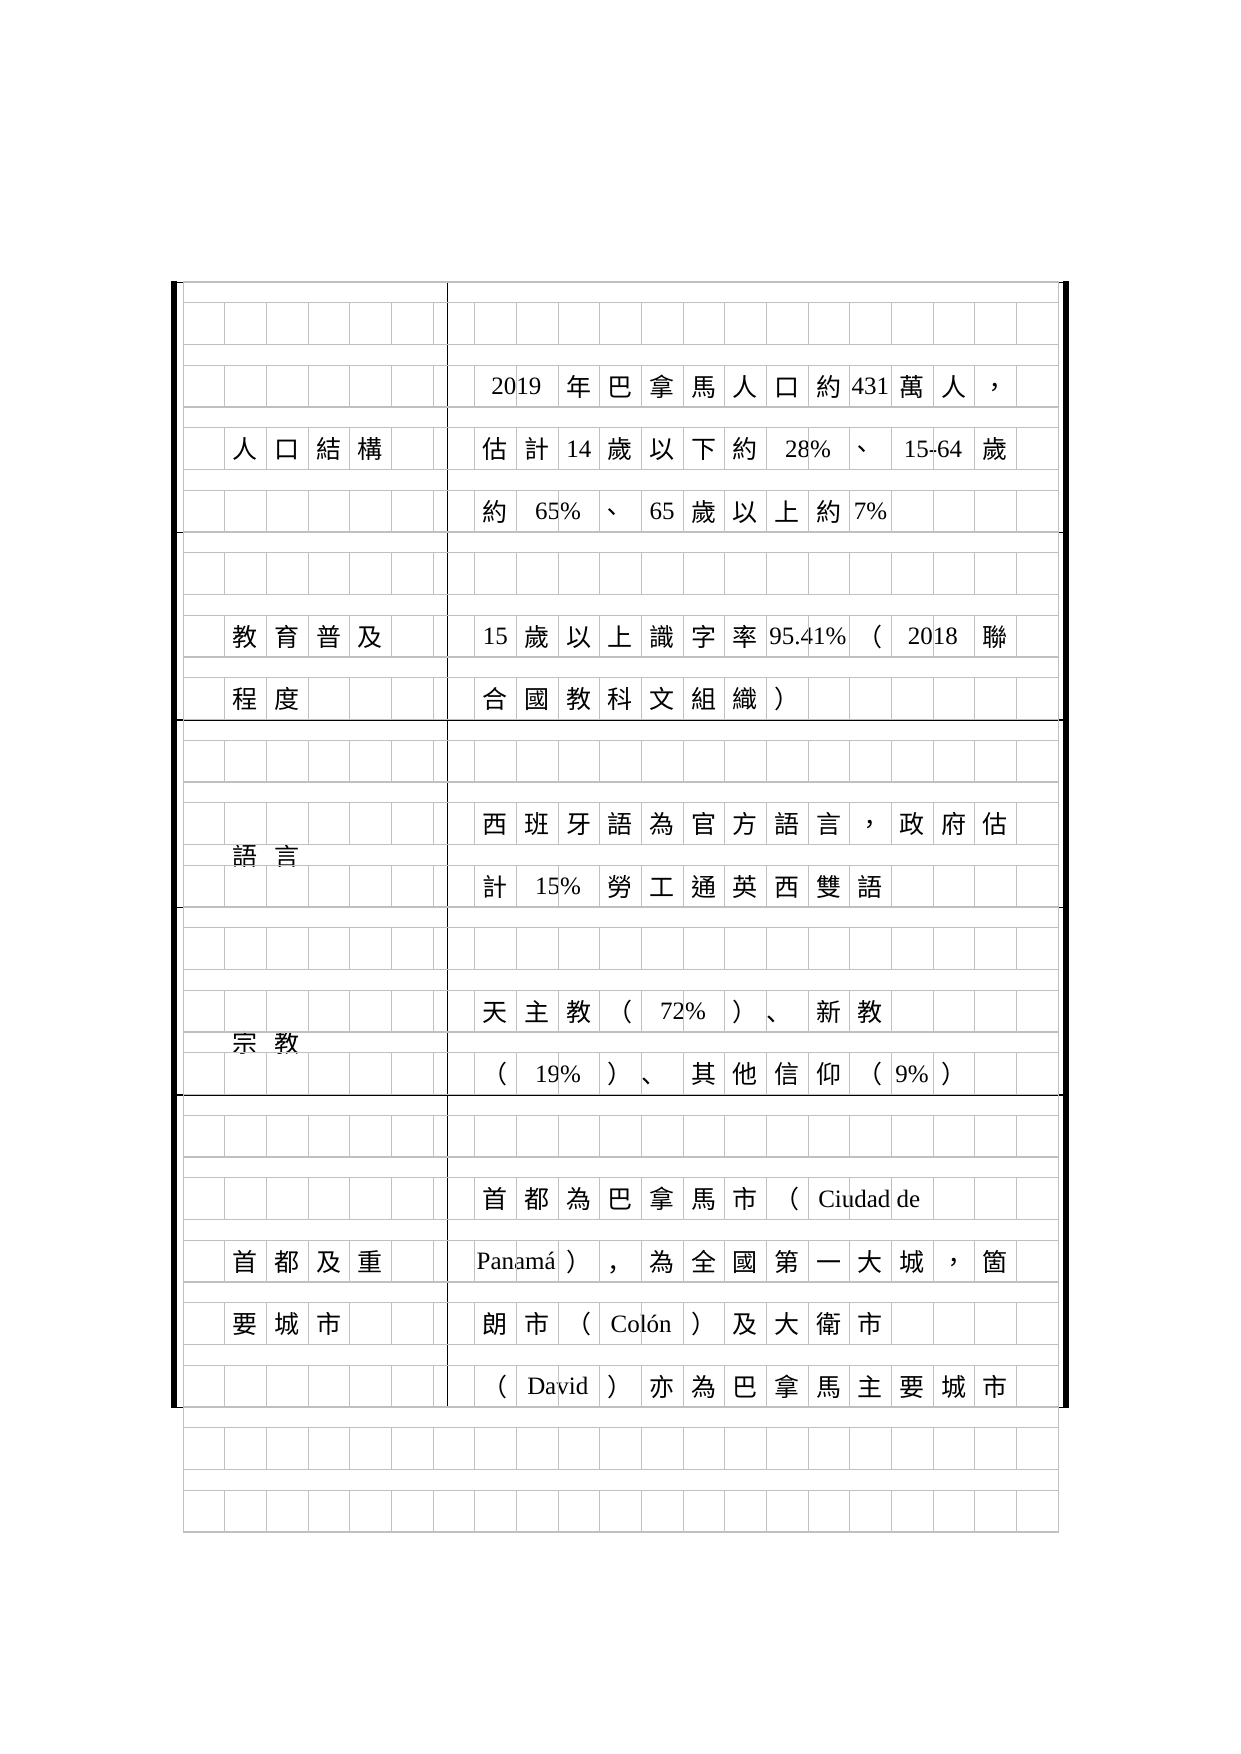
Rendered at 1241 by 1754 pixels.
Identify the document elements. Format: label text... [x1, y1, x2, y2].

table_cell 首都為巴拿馬市（Ciudad de Panamá），為全國第一大城，箇朗市（Colón）及大衛市（David）亦為巴拿馬主要城市 [850, 1241, 891, 1281]
table_cell [434, 616, 447, 656]
table_cell 2019年巴拿馬人口約431萬人，估計14歲以下約28%、15-64歲約65%、65歲以上約7% [642, 303, 683, 344]
table_cell 2019年巴拿馬人口約431萬人，估計14歲以下約28%、15-64歲約65%、65歲以上約7% [934, 428, 974, 469]
table_cell 首都為巴拿馬市（Ciudad de Panamá），為全國第一大城，箇朗市（Colón）及大衛市（David）亦為巴拿馬主要城市 [1017, 1366, 1058, 1406]
table_cell [225, 553, 266, 594]
table_cell 宗教 [225, 1053, 266, 1094]
table_cell 15歲以上識字率95.41%（2018聯合國教科文組織） [850, 678, 891, 719]
table_cell 天主教（72%）、新教（19%）、其他信仰（9%） [975, 928, 1016, 969]
table_cell 天主教（72%）、新教（19%）、其他信仰（9%） [517, 991, 558, 1031]
table_cell 15歲以上識字率95.41%（2018聯合國教科文組織） [600, 553, 641, 594]
table_cell 市 [309, 1303, 349, 1344]
table_cell 語言 [184, 845, 447, 865]
table_cell 首都為巴拿馬市（Ciudad de Panamá），為全國第一大城，箇朗市（Colón）及大衛市（David）亦為巴拿馬主要城市 [725, 1241, 766, 1281]
table_cell 首都為巴拿馬市（Ciudad de Panamá），為全國第一大城，箇朗市（Colón）及大衛市（David）亦為巴拿馬主要城市 [517, 1116, 558, 1156]
table_cell [267, 741, 308, 781]
table_cell 天主教（72%）、新教（19%）、其他信仰（9%） [934, 928, 974, 969]
table_cell 首都為巴拿馬市（Ciudad de Panamá），為全國第一大城，箇朗市（Colón）及大衛市（David）亦為巴拿馬主要城市 [642, 1366, 683, 1406]
table_cell 首都為巴拿馬市（Ciudad de Panamá），為全國第一大城，箇朗市（Colón）及大衛市（David）亦為巴拿馬主要城市 [642, 1116, 683, 1156]
table_cell 程 [225, 678, 266, 719]
table_cell 西班牙語為官方語言，政府估計15%勞工通英西雙語 [850, 803, 891, 844]
table_cell 西班牙語為官方語言，政府估計15%勞工通英西雙語 [642, 803, 683, 844]
table_cell 天主教（72%）、新教（19%）、其他信仰（9%） [475, 991, 516, 1031]
table_cell [392, 428, 433, 469]
table_cell 2019年巴拿馬人口約431萬人，估計14歲以下約28%、15-64歲約65%、65歲以上約7% [475, 491, 516, 531]
table_cell 2019年巴拿馬人口約431萬人，估計14歲以下約28%、15-64歲約65%、65歲以上約7% [975, 428, 1016, 469]
table_cell 2019年巴拿馬人口約431萬人，估計14歲以下約28%、15-64歲約65%、65歲以上約7% [559, 303, 599, 344]
table_cell 天主教（72%）、新教（19%）、其他信仰（9%） [559, 1053, 599, 1094]
table_cell 2019年巴拿馬人口約431萬人，估計14歲以下約28%、15-64歲約65%、65歲以上約7% [448, 366, 474, 406]
table_cell 宗教 [291, 1033, 447, 1052]
table_cell 2019年巴拿馬人口約431萬人，估計14歲以下約28%、15-64歲約65%、65歲以上約7% [850, 428, 891, 469]
table_cell 首都為巴拿馬市（Ciudad de Panamá），為全國第一大城，箇朗市（Colón）及大衛市（David）亦為巴拿馬主要城市 [517, 1303, 558, 1344]
table_cell 西班牙語為官方語言，政府估計15%勞工通英西雙語 [448, 783, 1058, 802]
table_cell 2019年巴拿馬人口約431萬人，估計14歲以下約28%、15-64歲約65%、65歲以上約7% [642, 428, 683, 469]
table_cell 西班牙語為官方語言，政府估計15%勞工通英西雙語 [475, 741, 516, 781]
table_cell 天主教（72%）、新教（19%）、其他信仰（9%） [600, 928, 641, 969]
table_cell 西班牙語為官方語言，政府估計15%勞工通英西雙語 [1017, 741, 1058, 781]
table_cell 15歲以上識字率95.41%（2018聯合國教科文組織） [448, 595, 1058, 615]
table_cell 15歲以上識字率95.41%（2018聯合國教科文組織） [934, 616, 974, 656]
table_cell 重 [350, 1241, 391, 1281]
table_cell [184, 366, 224, 406]
table_cell 西班牙語為官方語言，政府估計15%勞工通英西雙語 [725, 741, 766, 781]
table_cell 天主教（72%）、新教（19%）、其他信仰（9%） [809, 1053, 849, 1094]
table_cell [350, 491, 391, 531]
table_cell [184, 595, 447, 615]
table_cell 西班牙語為官方語言，政府估計15%勞工通英西雙語 [809, 866, 849, 906]
table_cell 宗教 [434, 1053, 447, 1094]
table_cell [392, 366, 433, 406]
table_cell 2019年巴拿馬人口約431萬人，估計14歲以下約28%、15-64歲約65%、65歲以上約7% [725, 366, 766, 406]
table_cell 2019年巴拿馬人口約431萬人，估計14歲以下約28%、15-64歲約65%、65歲以上約7% [448, 428, 474, 469]
table_cell 首都為巴拿馬市（Ciudad de Panamá），為全國第一大城，箇朗市（Colón）及大衛市（David）亦為巴拿馬主要城市 [559, 1116, 599, 1156]
table_cell 2019年巴拿馬人口約431萬人，估計14歲以下約28%、15-64歲約65%、65歲以上約7% [448, 408, 1058, 427]
table_cell 首都為巴拿馬市（Ciudad de Panamá），為全國第一大城，箇朗市（Colón）及大衛市（David）亦為巴拿馬主要城市 [767, 1116, 808, 1156]
table_cell 2019年巴拿馬人口約431萬人，估計14歲以下約28%、15-64歲約65%、65歲以上約7% [975, 303, 1016, 344]
table_cell 天主教（72%）、新教（19%）、其他信仰（9%） [767, 928, 808, 969]
table_cell [184, 428, 224, 469]
table_cell 15歲以上識字率95.41%（2018聯合國教科文組織） [475, 553, 516, 594]
table_cell 及 [309, 1241, 349, 1281]
table_cell 宗教 [434, 991, 447, 1031]
table_cell 2019年巴拿馬人口約431萬人，估計14歲以下約28%、15-64歲約65%、65歲以上約7% [725, 491, 766, 531]
table_cell 15歲以上識字率95.41%（2018聯合國教科文組織） [850, 553, 891, 594]
table_cell [434, 1303, 447, 1344]
table_cell 2019年巴拿馬人口約431萬人，估計14歲以下約28%、15-64歲約65%、65歲以上約7% [725, 428, 766, 469]
table_cell 首都為巴拿馬市（Ciudad de Panamá），為全國第一大城，箇朗市（Colón）及大衛市（David）亦為巴拿馬主要城市 [809, 1178, 849, 1219]
table_cell 15歲以上識字率95.41%（2018聯合國教科文組織） [1017, 553, 1058, 594]
table_cell [350, 741, 391, 781]
table_cell 西班牙語為官方語言，政府估計15%勞工通英西雙語 [559, 803, 599, 844]
table_cell [350, 1303, 391, 1344]
table_cell 首都為巴拿馬市（Ciudad de Panamá），為全國第一大城，箇朗市（Colón）及大衛市（David）亦為巴拿馬主要城市 [975, 1241, 1016, 1281]
table_cell 首都為巴拿馬市（Ciudad de Panamá），為全國第一大城，箇朗市（Colón）及大衛市（David）亦為巴拿馬主要城市 [1017, 1241, 1058, 1281]
table_cell 西班牙語為官方語言，政府估計15%勞工通英西雙語 [850, 741, 891, 781]
table_cell 天主教（72%）、新教（19%）、其他信仰（9%） [725, 991, 766, 1031]
table_cell 15歲以上識字率95.41%（2018聯合國教科文組織） [892, 616, 933, 656]
table_cell 15歲以上識字率95.41%（2018聯合國教科文組織） [475, 678, 516, 719]
table_cell [309, 803, 349, 844]
table_cell [434, 491, 447, 531]
table_cell 2019年巴拿馬人口約431萬人，估計14歲以下約28%、15-64歲約65%、65歲以上約7% [809, 428, 849, 469]
table_cell 2019年巴拿馬人口約431萬人，估計14歲以下約28%、15-64歲約65%、65歲以上約7% [448, 303, 474, 344]
table_cell 首都為巴拿馬市（Ciudad de Panamá），為全國第一大城，箇朗市（Colón）及大衛市（David）亦為巴拿馬主要城市 [517, 1366, 558, 1406]
table_cell 2019年巴拿馬人口約431萬人，估計14歲以下約28%、15-64歲約65%、65歲以上約7% [448, 470, 1058, 490]
table_cell 首都為巴拿馬市（Ciudad de Panamá），為全國第一大城，箇朗市（Colón）及大衛市（David）亦為巴拿馬主要城市 [1017, 1116, 1058, 1156]
table_cell [184, 345, 447, 365]
table_cell 15歲以上識字率95.41%（2018聯合國教科文組織） [600, 678, 641, 719]
table_cell [184, 1366, 224, 1406]
table_cell 2019年巴拿馬人口約431萬人，估計14歲以下約28%、15-64歲約65%、65歲以上約7% [975, 491, 1016, 531]
table_cell 構 [350, 428, 391, 469]
table_cell 西班牙語為官方語言，政府估計15%勞工通英西雙語 [809, 741, 849, 781]
table_cell 天主教（72%）、新教（19%）、其他信仰（9%） [559, 928, 599, 969]
table_cell 15歲以上識字率95.41%（2018聯合國教科文組織） [767, 678, 808, 719]
table_cell 首都為巴拿馬市（Ciudad de Panamá），為全國第一大城，箇朗市（Colón）及大衛市（David）亦為巴拿馬主要城市 [600, 1241, 641, 1281]
table_cell [309, 553, 349, 594]
table_cell [267, 1178, 308, 1219]
table_cell 城 [267, 1303, 308, 1344]
table_cell 首都為巴拿馬市（Ciudad de Panamá），為全國第一大城，箇朗市（Colón）及大衛市（David）亦為巴拿馬主要城市 [934, 1366, 974, 1406]
table_cell 天主教（72%）、新教（19%）、其他信仰（9%） [517, 928, 558, 969]
table_cell 2019年巴拿馬人口約431萬人，估計14歲以下約28%、15-64歲約65%、65歲以上約7% [850, 303, 891, 344]
table_cell 首都為巴拿馬市（Ciudad de Panamá），為全國第一大城，箇朗市（Colón）及大衛市（David）亦為巴拿馬主要城市 [892, 1303, 933, 1344]
table_cell 西班牙語為官方語言，政府估計15%勞工通英西雙語 [517, 741, 558, 781]
table_cell 天主教（72%）、新教（19%）、其他信仰（9%） [725, 928, 766, 969]
table_cell [392, 678, 433, 719]
table_cell 首都為巴拿馬市（Ciudad de Panamá），為全國第一大城，箇朗市（Colón）及大衛市（David）亦為巴拿馬主要城市 [684, 1303, 724, 1344]
table_cell 西班牙語為官方語言，政府估計15%勞工通英西雙語 [892, 803, 933, 844]
table_cell 首都為巴拿馬市（Ciudad de Panamá），為全國第一大城，箇朗市（Colón）及大衛市（David）亦為巴拿馬主要城市 [725, 1116, 766, 1156]
table_cell 15歲以上識字率95.41%（2018聯合國教科文組織） [600, 616, 641, 656]
table_cell 天主教（72%）、新教（19%）、其他信仰（9%） [684, 928, 724, 969]
table_cell 首都為巴拿馬市（Ciudad de Panamá），為全國第一大城，箇朗市（Colón）及大衛市（David）亦為巴拿馬主要城市 [475, 1116, 516, 1156]
table_cell [184, 408, 447, 427]
table_cell 2019年巴拿馬人口約431萬人，估計14歲以下約28%、15-64歲約65%、65歲以上約7% [934, 491, 974, 531]
table_cell 2019年巴拿馬人口約431萬人，估計14歲以下約28%、15-64歲約65%、65歲以上約7% [725, 303, 766, 344]
table_cell 天主教（72%）、新教（19%）、其他信仰（9%） [642, 1053, 683, 1094]
table_cell 2019年巴拿馬人口約431萬人，估計14歲以下約28%、15-64歲約65%、65歲以上約7% [559, 428, 599, 469]
table_cell 15歲以上識字率95.41%（2018聯合國教科文組織） [1017, 678, 1058, 719]
table_cell [225, 866, 266, 906]
table_cell 西班牙語為官方語言，政府估計15%勞工通英西雙語 [934, 741, 974, 781]
table_cell 首都為巴拿馬市（Ciudad de Panamá），為全國第一大城，箇朗市（Colón）及大衛市（David）亦為巴拿馬主要城市 [809, 1241, 849, 1281]
table_cell 首都為巴拿馬市（Ciudad de Panamá），為全國第一大城，箇朗市（Colón）及大衛市（David）亦為巴拿馬主要城市 [892, 1116, 933, 1156]
table_cell 首都為巴拿馬市（Ciudad de Panamá），為全國第一大城，箇朗市（Colón）及大衛市（David）亦為巴拿馬主要城市 [934, 1241, 974, 1281]
table_cell 2019年巴拿馬人口約431萬人，估計14歲以下約28%、15-64歲約65%、65歲以上約7% [642, 366, 683, 406]
table_cell 15歲以上識字率95.41%（2018聯合國教科文組織） [475, 616, 516, 656]
table_cell 宗教 [309, 928, 349, 969]
table_cell [392, 553, 433, 594]
table_cell 2019年巴拿馬人口約431萬人，估計14歲以下約28%、15-64歲約65%、65歲以上約7% [1017, 491, 1058, 531]
table_cell 西班牙語為官方語言，政府估計15%勞工通英西雙語 [934, 803, 974, 844]
table_cell [392, 491, 433, 531]
table_cell [350, 803, 391, 844]
table_cell 西班牙語為官方語言，政府估計15%勞工通英西雙語 [975, 866, 1016, 906]
table_cell 首都為巴拿馬市（Ciudad de Panamá），為全國第一大城，箇朗市（Colón）及大衛市（David）亦為巴拿馬主要城市 [448, 1345, 1058, 1365]
table_cell 15歲以上識字率95.41%（2018聯合國教科文組織） [809, 616, 849, 656]
table_cell [184, 1158, 447, 1177]
table_cell 度 [267, 678, 308, 719]
table_cell 西班牙語為官方語言，政府估計15%勞工通英西雙語 [975, 741, 1016, 781]
table_cell 首都為巴拿馬市（Ciudad de Panamá），為全國第一大城，箇朗市（Colón）及大衛市（David）亦為巴拿馬主要城市 [767, 1241, 808, 1281]
table_cell 15歲以上識字率95.41%（2018聯合國教科文組織） [517, 553, 558, 594]
table_cell [267, 366, 308, 406]
table_cell 普 [309, 616, 349, 656]
table_cell 西班牙語為官方語言，政府估計15%勞工通英西雙語 [1059, 721, 1063, 906]
table_cell 15歲以上識字率95.41%（2018聯合國教科文組織） [642, 616, 683, 656]
table_cell 首都為巴拿馬市（Ciudad de Panamá），為全國第一大城，箇朗市（Colón）及大衛市（David）亦為巴拿馬主要城市 [642, 1178, 683, 1219]
table_cell 2019年巴拿馬人口約431萬人，估計14歲以下約28%、15-64歲約65%、65歲以上約7% [684, 491, 724, 531]
table_cell 首都為巴拿馬市（Ciudad de Panamá），為全國第一大城，箇朗市（Colón）及大衛市（David）亦為巴拿馬主要城市 [975, 1116, 1016, 1156]
table_cell [184, 741, 224, 781]
table_cell 2019年巴拿馬人口約431萬人，估計14歲以下約28%、15-64歲約65%、65歲以上約7% [1017, 366, 1058, 406]
table_cell 宗教 [184, 970, 447, 990]
table_cell 天主教（72%）、新教（19%）、其他信仰（9%） [767, 991, 808, 1031]
table_cell [267, 1366, 308, 1406]
table_cell [184, 1345, 447, 1365]
table_cell 2019年巴拿馬人口約431萬人，估計14歲以下約28%、15-64歲約65%、65歲以上約7% [559, 366, 599, 406]
table_cell 首都為巴拿馬市（Ciudad de Panamá），為全國第一大城，箇朗市（Colón）及大衛市（David）亦為巴拿馬主要城市 [975, 1303, 1016, 1344]
table_cell 2019年巴拿馬人口約431萬人，估計14歲以下約28%、15-64歲約65%、65歲以上約7% [600, 428, 641, 469]
table_cell [434, 428, 447, 469]
table_cell 首都為巴拿馬市（Ciudad de Panamá），為全國第一大城，箇朗市（Colón）及大衛市（David）亦為巴拿馬主要城市 [850, 1178, 891, 1219]
table_cell 2019年巴拿馬人口約431萬人，估計14歲以下約28%、15-64歲約65%、65歲以上約7% [1017, 303, 1058, 344]
table_cell [225, 803, 266, 844]
table_cell 宗教 [350, 1053, 391, 1094]
table_cell 15歲以上識字率95.41%（2018聯合國教科文組織） [684, 678, 724, 719]
table_cell 天主教（72%）、新教（19%）、其他信仰（9%） [1017, 928, 1058, 969]
table_cell [434, 1241, 447, 1281]
table_cell [434, 366, 447, 406]
table_cell [434, 866, 447, 906]
table_cell 宗教 [350, 928, 391, 969]
table_cell 15歲以上識字率95.41%（2018聯合國教科文組織） [975, 616, 1016, 656]
table_cell 首都為巴拿馬市（Ciudad de Panamá），為全國第一大城，箇朗市（Colón）及大衛市（David）亦為巴拿馬主要城市 [850, 1366, 891, 1406]
table_cell 宗教 [267, 991, 308, 1031]
table_cell [184, 658, 447, 677]
table_cell 天主教（72%）、新教（19%）、其他信仰（9%） [642, 991, 683, 1031]
table_cell 2019年巴拿馬人口約431萬人，估計14歲以下約28%、15-64歲約65%、65歲以上約7% [448, 491, 474, 531]
table_cell [434, 1116, 447, 1156]
table_cell 15歲以上識字率95.41%（2018聯合國教科文組織） [934, 553, 974, 594]
table_cell 首都為巴拿馬市（Ciudad de Panamá），為全國第一大城，箇朗市（Colón）及大衛市（David）亦為巴拿馬主要城市 [1017, 1303, 1058, 1344]
table_cell [309, 491, 349, 531]
table_cell 西班牙語為官方語言，政府估計15%勞工通英西雙語 [892, 866, 933, 906]
table_cell 西班牙語為官方語言，政府估計15%勞工通英西雙語 [517, 866, 558, 906]
table_cell 宗教 [434, 928, 447, 969]
table_cell [392, 303, 433, 344]
table_cell 西班牙語為官方語言，政府估計15%勞工通英西雙語 [1017, 803, 1058, 844]
table_cell [392, 803, 433, 844]
table_cell 2019年巴拿馬人口約431萬人，估計14歲以下約28%、15-64歲約65%、65歲以上約7% [767, 303, 808, 344]
table_cell 天主教（72%）、新教（19%）、其他信仰（9%） [892, 1053, 933, 1094]
table_cell 西班牙語為官方語言，政府估計15%勞工通英西雙語 [475, 866, 516, 906]
table_cell 天主教（72%）、新教（19%）、其他信仰（9%） [809, 991, 849, 1031]
table_cell 首都為巴拿馬市（Ciudad de Panamá），為全國第一大城，箇朗市（Colón）及大衛市（David）亦為巴拿馬主要城市 [642, 1241, 683, 1281]
table_cell 宗教 [267, 1053, 308, 1094]
table_cell 首都為巴拿馬市（Ciudad de Panamá），為全國第一大城，箇朗市（Colón）及大衛市（David）亦為巴拿馬主要城市 [559, 1303, 599, 1344]
table_cell 口 [267, 428, 308, 469]
table_cell 天主教（72%）、新教（19%）、其他信仰（9%） [559, 991, 599, 1031]
table_cell 西班牙語為官方語言，政府估計15%勞工通英西雙語 [559, 866, 599, 906]
table_cell 西班牙語為官方語言，政府估計15%勞工通英西雙語 [600, 741, 641, 781]
table_cell 15歲以上識字率95.41%（2018聯合國教科文組織） [1017, 616, 1058, 656]
table_cell 天主教（72%）、新教（19%）、其他信仰（9%） [600, 1053, 641, 1094]
table_cell 2019年巴拿馬人口約431萬人，估計14歲以下約28%、15-64歲約65%、65歲以上約7% [448, 345, 1058, 365]
table_cell 宗教 [225, 928, 266, 969]
table_cell 教 [225, 616, 266, 656]
table_cell [184, 1241, 224, 1281]
table_cell [184, 721, 447, 740]
table_cell 2019年巴拿馬人口約431萬人，估計14歲以下約28%、15-64歲約65%、65歲以上約7% [767, 491, 808, 531]
table_cell 首 [225, 1241, 266, 1281]
table_cell 結 [309, 428, 349, 469]
table_cell [184, 1303, 224, 1344]
table_cell 天主教（72%）、新教（19%）、其他信仰（9%） [475, 1053, 516, 1094]
table_cell 15歲以上識字率95.41%（2018聯合國教科文組織） [1059, 533, 1063, 719]
table_cell 宗教 [309, 991, 349, 1031]
table_cell 天主教（72%）、新教（19%）、其他信仰（9%） [448, 970, 1058, 990]
table_cell 天主教（72%）、新教（19%）、其他信仰（9%） [850, 928, 891, 969]
table_cell [434, 1366, 447, 1406]
table_cell 西班牙語為官方語言，政府估計15%勞工通英西雙語 [809, 803, 849, 844]
table_cell 首都為巴拿馬市（Ciudad de Panamá），為全國第一大城，箇朗市（Colón）及大衛市（David）亦為巴拿馬主要城市 [892, 1366, 933, 1406]
table_cell 首都為巴拿馬市（Ciudad de Panamá），為全國第一大城，箇朗市（Colón）及大衛市（David）亦為巴拿馬主要城市 [517, 1178, 558, 1219]
table_cell 西班牙語為官方語言，政府估計15%勞工通英西雙語 [767, 741, 808, 781]
table_cell [184, 491, 224, 531]
table_cell 西班牙語為官方語言，政府估計15%勞工通英西雙語 [448, 803, 474, 844]
table_cell 首都為巴拿馬市（Ciudad de Panamá），為全國第一大城，箇朗市（Colón）及大衛市（David）亦為巴拿馬主要城市 [1017, 1178, 1058, 1219]
table_cell 天主教（72%）、新教（19%）、其他信仰（9%） [934, 1053, 974, 1094]
table_cell 天主教（72%）、新教（19%）、其他信仰（9%） [1017, 1053, 1058, 1094]
table_cell 首都為巴拿馬市（Ciudad de Panamá），為全國第一大城，箇朗市（Colón）及大衛市（David）亦為巴拿馬主要城市 [684, 1178, 724, 1219]
table_cell 15歲以上識字率95.41%（2018聯合國教科文組織） [559, 553, 599, 594]
table_cell [309, 1366, 349, 1406]
table_cell 宗教 [184, 1033, 282, 1052]
table_cell 2019年巴拿馬人口約431萬人，估計14歲以下約28%、15-64歲約65%、65歲以上約7% [934, 303, 974, 344]
table_cell 2019年巴拿馬人口約431萬人，估計14歲以下約28%、15-64歲約65%、65歲以上約7% [475, 366, 516, 406]
table_cell 15歲以上識字率95.41%（2018聯合國教科文組織） [975, 553, 1016, 594]
table_cell 2019年巴拿馬人口約431萬人，估計14歲以下約28%、15-64歲約65%、65歲以上約7% [600, 303, 641, 344]
table_cell 育 [267, 616, 308, 656]
table_cell 天主教（72%）、新教（19%）、其他信仰（9%） [448, 991, 474, 1031]
table_cell 15歲以上識字率95.41%（2018聯合國教科文組織） [934, 678, 974, 719]
table_cell 首都為巴拿馬市（Ciudad de Panamá），為全國第一大城，箇朗市（Colón）及大衛市（David）亦為巴拿馬主要城市 [559, 1366, 599, 1406]
table_cell [184, 1220, 447, 1240]
table_cell 天主教（72%）、新教（19%）、其他信仰（9%） [448, 908, 1058, 927]
table_cell [184, 533, 447, 552]
table_cell [184, 303, 224, 344]
table_cell 天主教（72%）、新教（19%）、其他信仰（9%） [448, 1053, 474, 1094]
table_cell [309, 678, 349, 719]
table_cell 首都為巴拿馬市（Ciudad de Panamá），為全國第一大城，箇朗市（Colón）及大衛市（David）亦為巴拿馬主要城市 [934, 1178, 974, 1219]
table_cell [309, 1116, 349, 1156]
table_cell 首都為巴拿馬市（Ciudad de Panamá），為全國第一大城，箇朗市（Colón）及大衛市（David）亦為巴拿馬主要城市 [448, 1283, 1058, 1302]
table_cell 宗教 [392, 991, 433, 1031]
table_cell [184, 866, 224, 906]
table_cell 天主教（72%）、新教（19%）、其他信仰（9%） [1059, 908, 1063, 1094]
table_cell 宗教 [184, 991, 224, 1031]
table_cell 首都為巴拿馬市（Ciudad de Panamá），為全國第一大城，箇朗市（Colón）及大衛市（David）亦為巴拿馬主要城市 [475, 1178, 516, 1219]
table_cell 2019年巴拿馬人口約431萬人，估計14歲以下約28%、15-64歲約65%、65歲以上約7% [600, 491, 641, 531]
table_cell 2019年巴拿馬人口約431萬人，估計14歲以下約28%、15-64歲約65%、65歲以上約7% [767, 428, 808, 469]
table_cell 15歲以上識字率95.41%（2018聯合國教科文組織） [809, 553, 849, 594]
table_cell 首都為巴拿馬市（Ciudad de Panamá），為全國第一大城，箇朗市（Colón）及大衛市（David）亦為巴拿馬主要城市 [934, 1303, 974, 1344]
table_cell 2019年巴拿馬人口約431萬人，估計14歲以下約28%、15-64歲約65%、65歲以上約7% [767, 366, 808, 406]
table_cell 西班牙語為官方語言，政府估計15%勞工通英西雙語 [934, 866, 974, 906]
table_cell 15歲以上識字率95.41%（2018聯合國教科文組織） [559, 678, 599, 719]
table_cell 15歲以上識字率95.41%（2018聯合國教科文組織） [559, 616, 599, 656]
table_cell 2019年巴拿馬人口約431萬人，估計14歲以下約28%、15-64歲約65%、65歲以上約7% [809, 366, 849, 406]
table_cell [434, 553, 447, 594]
table_cell 2019年巴拿馬人口約431萬人，估計14歲以下約28%、15-64歲約65%、65歲以上約7% [517, 366, 558, 406]
table_cell 首都為巴拿馬市（Ciudad de Panamá），為全國第一大城，箇朗市（Colón）及大衛市（David）亦為巴拿馬主要城市 [767, 1178, 808, 1219]
table_cell 首都為巴拿馬市（Ciudad de Panamá），為全國第一大城，箇朗市（Colón）及大衛市（David）亦為巴拿馬主要城市 [600, 1178, 641, 1219]
table_cell 西班牙語為官方語言，政府估計15%勞工通英西雙語 [642, 741, 683, 781]
table_cell 西班牙語為官方語言，政府估計15%勞工通英西雙語 [684, 803, 724, 844]
table_cell 及 [350, 616, 391, 656]
table_cell 2019年巴拿馬人口約431萬人，估計14歲以下約28%、15-64歲約65%、65歲以上約7% [475, 303, 516, 344]
table_cell 西班牙語為官方語言，政府估計15%勞工通英西雙語 [975, 803, 1016, 844]
table_cell [392, 1241, 433, 1281]
table_cell 15歲以上識字率95.41%（2018聯合國教科文組織） [517, 616, 558, 656]
table_cell [392, 1178, 433, 1219]
table_cell 西班牙語為官方語言，政府估計15%勞工通英西雙語 [448, 845, 1058, 865]
table_cell 15歲以上識字率95.41%（2018聯合國教科文組織） [767, 553, 808, 594]
table_cell 15歲以上識字率95.41%（2018聯合國教科文組織） [448, 533, 1058, 552]
table_cell 15歲以上識字率95.41%（2018聯合國教科文組織） [892, 678, 933, 719]
table_cell [434, 803, 447, 844]
table_cell 都 [267, 1241, 308, 1281]
table_cell 2019年巴拿馬人口約431萬人，估計14歲以下約28%、15-64歲約65%、65歲以上約7% [642, 491, 683, 531]
table_cell 2019年巴拿馬人口約431萬人，估計14歲以下約28%、15-64歲約65%、65歲以上約7% [809, 303, 849, 344]
table_cell 首都為巴拿馬市（Ciudad de Panamá），為全國第一大城，箇朗市（Colón）及大衛市（David）亦為巴拿馬主要城市 [975, 1366, 1016, 1406]
table_cell [184, 783, 447, 802]
table_cell 天主教（72%）、新教（19%）、其他信仰（9%） [1017, 991, 1058, 1031]
table_cell 西班牙語為官方語言，政府估計15%勞工通英西雙語 [725, 803, 766, 844]
table_cell 西班牙語為官方語言，政府估計15%勞工通英西雙語 [642, 866, 683, 906]
table_cell 2019年巴拿馬人口約431萬人，估計14歲以下約28%、15-64歲約65%、65歲以上約7% [684, 428, 724, 469]
table_cell 天主教（72%）、新教（19%）、其他信仰（9%） [448, 1033, 1058, 1052]
table_cell [184, 553, 224, 594]
table_cell 天主教（72%）、新教（19%）、其他信仰（9%） [600, 991, 641, 1031]
table_cell 天主教（72%）、新教（19%）、其他信仰（9%） [448, 928, 474, 969]
table_cell 首都為巴拿馬市（Ciudad de Panamá），為全國第一大城，箇朗市（Colón）及大衛市（David）亦為巴拿馬主要城市 [850, 1303, 891, 1344]
table_cell [177, 283, 183, 531]
table_cell [225, 303, 266, 344]
table_cell 人 [225, 428, 266, 469]
table_cell 首都為巴拿馬市（Ciudad de Panamá），為全國第一大城，箇朗市（Colón）及大衛市（David）亦為巴拿馬主要城市 [448, 1096, 1058, 1115]
table_cell 2019年巴拿馬人口約431萬人，估計14歲以下約28%、15-64歲約65%、65歲以上約7% [934, 366, 974, 406]
table_cell [392, 1366, 433, 1406]
table_cell 2019年巴拿馬人口約431萬人，估計14歲以下約28%、15-64歲約65%、65歲以上約7% [1017, 428, 1058, 469]
table_cell [267, 866, 308, 906]
table_cell [392, 616, 433, 656]
table_cell 西班牙語為官方語言，政府估計15%勞工通英西雙語 [600, 803, 641, 844]
table_cell [225, 491, 266, 531]
table_cell 2019年巴拿馬人口約431萬人，估計14歲以下約28%、15-64歲約65%、65歲以上約7% [684, 303, 724, 344]
table_cell 西班牙語為官方語言，政府估計15%勞工通英西雙語 [1017, 866, 1058, 906]
table_cell [309, 866, 349, 906]
table_cell 首都為巴拿馬市（Ciudad de Panamá），為全國第一大城，箇朗市（Colón）及大衛市（David）亦為巴拿馬主要城市 [448, 1158, 1058, 1177]
table_cell 西班牙語為官方語言，政府估計15%勞工通英西雙語 [684, 866, 724, 906]
table_cell 天主教（72%）、新教（19%）、其他信仰（9%） [809, 928, 849, 969]
table_cell [184, 283, 447, 302]
table_cell 宗教 [350, 991, 391, 1031]
table_cell [350, 553, 391, 594]
table_cell 首都為巴拿馬市（Ciudad de Panamá），為全國第一大城，箇朗市（Colón）及大衛市（David）亦為巴拿馬主要城市 [475, 1366, 516, 1406]
table_cell [350, 366, 391, 406]
table_cell 天主教（72%）、新教（19%）、其他信仰（9%） [850, 1053, 891, 1094]
table_cell 宗教 [184, 1053, 224, 1094]
table_cell 2019年巴拿馬人口約431萬人，估計14歲以下約28%、15-64歲約65%、65歲以上約7% [850, 366, 891, 406]
table_cell 首都為巴拿馬市（Ciudad de Panamá），為全國第一大城，箇朗市（Colón）及大衛市（David）亦為巴拿馬主要城市 [559, 1241, 599, 1281]
table_cell 西班牙語為官方語言，政府估計15%勞工通英西雙語 [600, 866, 641, 906]
table_cell 宗教 [309, 1053, 349, 1094]
table_cell 首都為巴拿馬市（Ciudad de Panamá），為全國第一大城，箇朗市（Colón）及大衛市（David）亦為巴拿馬主要城市 [725, 1366, 766, 1406]
table_cell 2019年巴拿馬人口約431萬人，估計14歲以下約28%、15-64歲約65%、65歲以上約7% [975, 366, 1016, 406]
table_cell [350, 678, 391, 719]
table_cell 西班牙語為官方語言，政府估計15%勞工通英西雙語 [767, 803, 808, 844]
table_cell 首都為巴拿馬市（Ciudad de Panamá），為全國第一大城，箇朗市（Colón）及大衛市（David）亦為巴拿馬主要城市 [600, 1116, 641, 1156]
table_cell 天主教（72%）、新教（19%）、其他信仰（9%） [850, 991, 891, 1031]
table_cell 2019年巴拿馬人口約431萬人，估計14歲以下約28%、15-64歲約65%、65歲以上約7% [475, 428, 516, 469]
table_cell 2019年巴拿馬人口約431萬人，估計14歲以下約28%、15-64歲約65%、65歲以上約7% [517, 428, 558, 469]
table_cell 西班牙語為官方語言，政府估計15%勞工通英西雙語 [475, 803, 516, 844]
table_cell 15歲以上識字率95.41%（2018聯合國教科文組織） [642, 553, 683, 594]
table_cell [184, 470, 447, 490]
table_cell 天主教（72%）、新教（19%）、其他信仰（9%） [767, 1053, 808, 1094]
table_cell [225, 1116, 266, 1156]
table_cell 宗教 [282, 1041, 291, 1052]
table_cell 首都為巴拿馬市（Ciudad de Panamá），為全國第一大城，箇朗市（Colón）及大衛市（David）亦為巴拿馬主要城市 [475, 1303, 516, 1344]
table_cell 15歲以上識字率95.41%（2018聯合國教科文組織） [448, 553, 474, 594]
table_cell [184, 1116, 224, 1156]
table_cell 2019年巴拿馬人口約431萬人，估計14歲以下約28%、15-64歲約65%、65歲以上約7% [684, 366, 724, 406]
table_cell [350, 303, 391, 344]
table_cell [350, 1116, 391, 1156]
table_cell 15歲以上識字率95.41%（2018聯合國教科文組織） [850, 616, 891, 656]
table_cell 首都為巴拿馬市（Ciudad de Panamá），為全國第一大城，箇朗市（Colón）及大衛市（David）亦為巴拿馬主要城市 [684, 1116, 724, 1156]
table_cell 宗教 [184, 908, 447, 927]
table_cell [434, 741, 447, 781]
table_cell 2019年巴拿馬人口約431萬人，估計14歲以下約28%、15-64歲約65%、65歲以上約7% [892, 303, 933, 344]
table_cell [225, 1366, 266, 1406]
table_cell 西班牙語為官方語言，政府估計15%勞工通英西雙語 [892, 741, 933, 781]
table_cell 15歲以上識字率95.41%（2018聯合國教科文組織） [517, 678, 558, 719]
table_cell 天主教（72%）、新教（19%）、其他信仰（9%） [934, 991, 974, 1031]
table_cell [350, 1178, 391, 1219]
table_cell 西班牙語為官方語言，政府估計15%勞工通英西雙語 [767, 866, 808, 906]
table_cell 西班牙語為官方語言，政府估計15%勞工通英西雙語 [448, 721, 1058, 740]
table_cell [184, 1283, 447, 1302]
table_cell 天主教（72%）、新教（19%）、其他信仰（9%） [684, 1053, 724, 1094]
table_cell 2019年巴拿馬人口約431萬人，估計14歲以下約28%、15-64歲約65%、65歲以上約7% [850, 491, 891, 531]
table_cell 首都為巴拿馬市（Ciudad de Panamá），為全國第一大城，箇朗市（Colón）及大衛市（David）亦為巴拿馬主要城市 [725, 1303, 766, 1344]
table_cell 15歲以上識字率95.41%（2018聯合國教科文組織） [809, 678, 849, 719]
table_cell 首都為巴拿馬市（Ciudad de Panamá），為全國第一大城，箇朗市（Colón）及大衛市（David）亦為巴拿馬主要城市 [448, 1220, 1058, 1240]
table_cell [184, 1178, 224, 1219]
table_cell [392, 741, 433, 781]
table_cell 15歲以上識字率95.41%（2018聯合國教科文組織） [725, 678, 766, 719]
table_cell 宗教 [392, 1053, 433, 1094]
table_cell 天主教（72%）、新教（19%）、其他信仰（9%） [475, 928, 516, 969]
table_cell [184, 1096, 447, 1115]
table_cell [267, 491, 308, 531]
table_cell 宗教 [392, 928, 433, 969]
table_cell 宗教 [267, 928, 308, 969]
table_cell [177, 533, 183, 719]
table_cell 15歲以上識字率95.41%（2018聯合國教科文組織） [448, 616, 474, 656]
table_cell 宗教 [177, 908, 183, 1094]
table_cell 西班牙語為官方語言，政府估計15%勞工通英西雙語 [517, 803, 558, 844]
table_cell [434, 1178, 447, 1219]
table_cell 要 [225, 1303, 266, 1344]
table_cell 宗教 [225, 991, 266, 1031]
table_cell 首都為巴拿馬市（Ciudad de Panamá），為全國第一大城，箇朗市（Colón）及大衛市（David）亦為巴拿馬主要城市 [767, 1303, 808, 1344]
table_cell 首都為巴拿馬市（Ciudad de Panamá），為全國第一大城，箇朗市（Colón）及大衛市（David）亦為巴拿馬主要城市 [975, 1178, 1016, 1219]
table_cell 天主教（72%）、新教（19%）、其他信仰（9%） [725, 1053, 766, 1094]
table_cell 西班牙語為官方語言，政府估計15%勞工通英西雙語 [448, 866, 474, 906]
table_cell [267, 803, 308, 844]
table_cell 首都為巴拿馬市（Ciudad de Panamá），為全國第一大城，箇朗市（Colón）及大衛市（David）亦為巴拿馬主要城市 [684, 1241, 724, 1281]
table_cell 首都為巴拿馬市（Ciudad de Panamá），為全國第一大城，箇朗市（Colón）及大衛市（David）亦為巴拿馬主要城市 [684, 1366, 724, 1406]
table_cell 西班牙語為官方語言，政府估計15%勞工通英西雙語 [448, 741, 474, 781]
table_cell [184, 616, 224, 656]
table_cell [309, 303, 349, 344]
table_cell 15歲以上識字率95.41%（2018聯合國教科文組織） [975, 678, 1016, 719]
table_cell 首都為巴拿馬市（Ciudad de Panamá），為全國第一大城，箇朗市（Colón）及大衛市（David）亦為巴拿馬主要城市 [517, 1241, 558, 1281]
table_cell 宗教 [184, 928, 224, 969]
table_cell [350, 866, 391, 906]
table_cell 2019年巴拿馬人口約431萬人，估計14歲以下約28%、15-64歲約65%、65歲以上約7% [809, 491, 849, 531]
table_cell [184, 803, 224, 844]
table_cell 天主教（72%）、新教（19%）、其他信仰（9%） [975, 991, 1016, 1031]
table_cell 首都為巴拿馬市（Ciudad de Panamá），為全國第一大城，箇朗市（Colón）及大衛市（David）亦為巴拿馬主要城市 [600, 1366, 641, 1406]
table_cell 2019年巴拿馬人口約431萬人，估計14歲以下約28%、15-64歲約65%、65歲以上約7% [892, 428, 933, 469]
table_cell 首都為巴拿馬市（Ciudad de Panamá），為全國第一大城，箇朗市（Colón）及大衛市（David）亦為巴拿馬主要城市 [559, 1178, 599, 1219]
table_cell 15歲以上識字率95.41%（2018聯合國教科文組織） [448, 658, 1058, 677]
table_cell 天主教（72%）、新教（19%）、其他信仰（9%） [517, 1053, 558, 1094]
table_cell 西班牙語為官方語言，政府估計15%勞工通英西雙語 [684, 741, 724, 781]
table_cell [434, 678, 447, 719]
table_cell [392, 866, 433, 906]
table_cell 天主教（72%）、新教（19%）、其他信仰（9%） [975, 1053, 1016, 1094]
table_cell 2019年巴拿馬人口約431萬人，估計14歲以下約28%、15-64歲約65%、65歲以上約7% [517, 303, 558, 344]
table_cell 15歲以上識字率95.41%（2018聯合國教科文組織） [448, 678, 474, 719]
table_cell [267, 303, 308, 344]
table_cell 15歲以上識字率95.41%（2018聯合國教科文組織） [684, 616, 724, 656]
table_cell 天主教（72%）、新教（19%）、其他信仰（9%） [892, 928, 933, 969]
table_cell 首都為巴拿馬市（Ciudad de Panamá），為全國第一大城，箇朗市（Colón）及大衛市（David）亦為巴拿馬主要城市 [809, 1366, 849, 1406]
table_cell [350, 1366, 391, 1406]
table_cell 西班牙語為官方語言，政府估計15%勞工通英西雙語 [559, 741, 599, 781]
table_cell 2019年巴拿馬人口約431萬人，估計14歲以下約28%、15-64歲約65%、65歲以上約7% [559, 491, 599, 531]
table_cell 15歲以上識字率95.41%（2018聯合國教科文組織） [725, 553, 766, 594]
table_cell 15歲以上識字率95.41%（2018聯合國教科文組織） [767, 616, 808, 656]
table_cell [177, 721, 183, 906]
table_cell 2019年巴拿馬人口約431萬人，估計14歲以下約28%、15-64歲約65%、65歲以上約7% [1059, 283, 1063, 531]
table_cell 首都為巴拿馬市（Ciudad de Panamá），為全國第一大城，箇朗市（Colón）及大衛市（David）亦為巴拿馬主要城市 [767, 1366, 808, 1406]
table_cell [392, 1116, 433, 1156]
table_cell 15歲以上識字率95.41%（2018聯合國教科文組織） [892, 553, 933, 594]
table_cell [392, 1303, 433, 1344]
table_cell [309, 741, 349, 781]
table_cell 天主教（72%）、新教（19%）、其他信仰（9%） [642, 928, 683, 969]
table_cell [267, 553, 308, 594]
table_cell 2019年巴拿馬人口約431萬人，估計14歲以下約28%、15-64歲約65%、65歲以上約7% [892, 366, 933, 406]
table_cell 天主教（72%）、新教（19%）、其他信仰（9%） [684, 991, 724, 1031]
table_cell 2019年巴拿馬人口約431萬人，估計14歲以下約28%、15-64歲約65%、65歲以上約7% [517, 491, 558, 531]
table_cell 首都為巴拿馬市（Ciudad de Panamá），為全國第一大城，箇朗市（Colón）及大衛市（David）亦為巴拿馬主要城市 [892, 1178, 933, 1219]
table_cell [225, 1178, 266, 1219]
table_cell 15歲以上識字率95.41%（2018聯合國教科文組織） [642, 678, 683, 719]
table_cell [309, 366, 349, 406]
table_cell 首都為巴拿馬市（Ciudad de Panamá），為全國第一大城，箇朗市（Colón）及大衛市（David）亦為巴拿馬主要城市 [809, 1116, 849, 1156]
table_cell 2019年巴拿馬人口約431萬人，估計14歲以下約28%、15-64歲約65%、65歲以上約7% [448, 283, 1058, 302]
table_cell 首都為巴拿馬市（Ciudad de Panamá），為全國第一大城，箇朗市（Colón）及大衛市（David）亦為巴拿馬主要城市 [475, 1241, 516, 1281]
table_cell 首都為巴拿馬市（Ciudad de Panamá），為全國第一大城，箇朗市（Colón）及大衛市（David）亦為巴拿馬主要城市 [850, 1116, 891, 1156]
table_cell [225, 741, 266, 781]
table_cell [184, 678, 224, 719]
table_cell 首都為巴拿馬市（Ciudad de Panamá），為全國第一大城，箇朗市（Colón）及大衛市（David）亦為巴拿馬主要城市 [642, 1303, 683, 1344]
table_cell 西班牙語為官方語言，政府估計15%勞工通英西雙語 [850, 866, 891, 906]
table_cell 2019年巴拿馬人口約431萬人，估計14歲以下約28%、15-64歲約65%、65歲以上約7% [892, 491, 933, 531]
table_cell [177, 1096, 183, 1406]
table_cell 首都為巴拿馬市（Ciudad de Panamá），為全國第一大城，箇朗市（Colón）及大衛市（David）亦為巴拿馬主要城市 [934, 1116, 974, 1156]
table_cell 首都為巴拿馬市（Ciudad de Panamá），為全國第一大城，箇朗市（Colón）及大衛市（David）亦為巴拿馬主要城市 [600, 1303, 641, 1344]
table_cell 首都為巴拿馬市（Ciudad de Panamá），為全國第一大城，箇朗市（Colón）及大衛市（David）亦為巴拿馬主要城市 [809, 1303, 849, 1344]
table_cell 15歲以上識字率95.41%（2018聯合國教科文組織） [684, 553, 724, 594]
table_cell [434, 303, 447, 344]
table_cell 天主教（72%）、新教（19%）、其他信仰（9%） [892, 991, 933, 1031]
table_cell 首都為巴拿馬市（Ciudad de Panamá），為全國第一大城，箇朗市（Colón）及大衛市（David）亦為巴拿馬主要城市 [892, 1241, 933, 1281]
table_cell [309, 1178, 349, 1219]
table_cell 首都為巴拿馬市（Ciudad de Panamá），為全國第一大城，箇朗市（Colón）及大衛市（David）亦為巴拿馬主要城市 [725, 1178, 766, 1219]
table_cell 2019年巴拿馬人口約431萬人，估計14歲以下約28%、15-64歲約65%、65歲以上約7% [600, 366, 641, 406]
table_cell [225, 366, 266, 406]
table_cell 西班牙語為官方語言，政府估計15%勞工通英西雙語 [725, 866, 766, 906]
table_cell 15歲以上識字率95.41%（2018聯合國教科文組織） [725, 616, 766, 656]
table_cell [267, 1116, 308, 1156]
